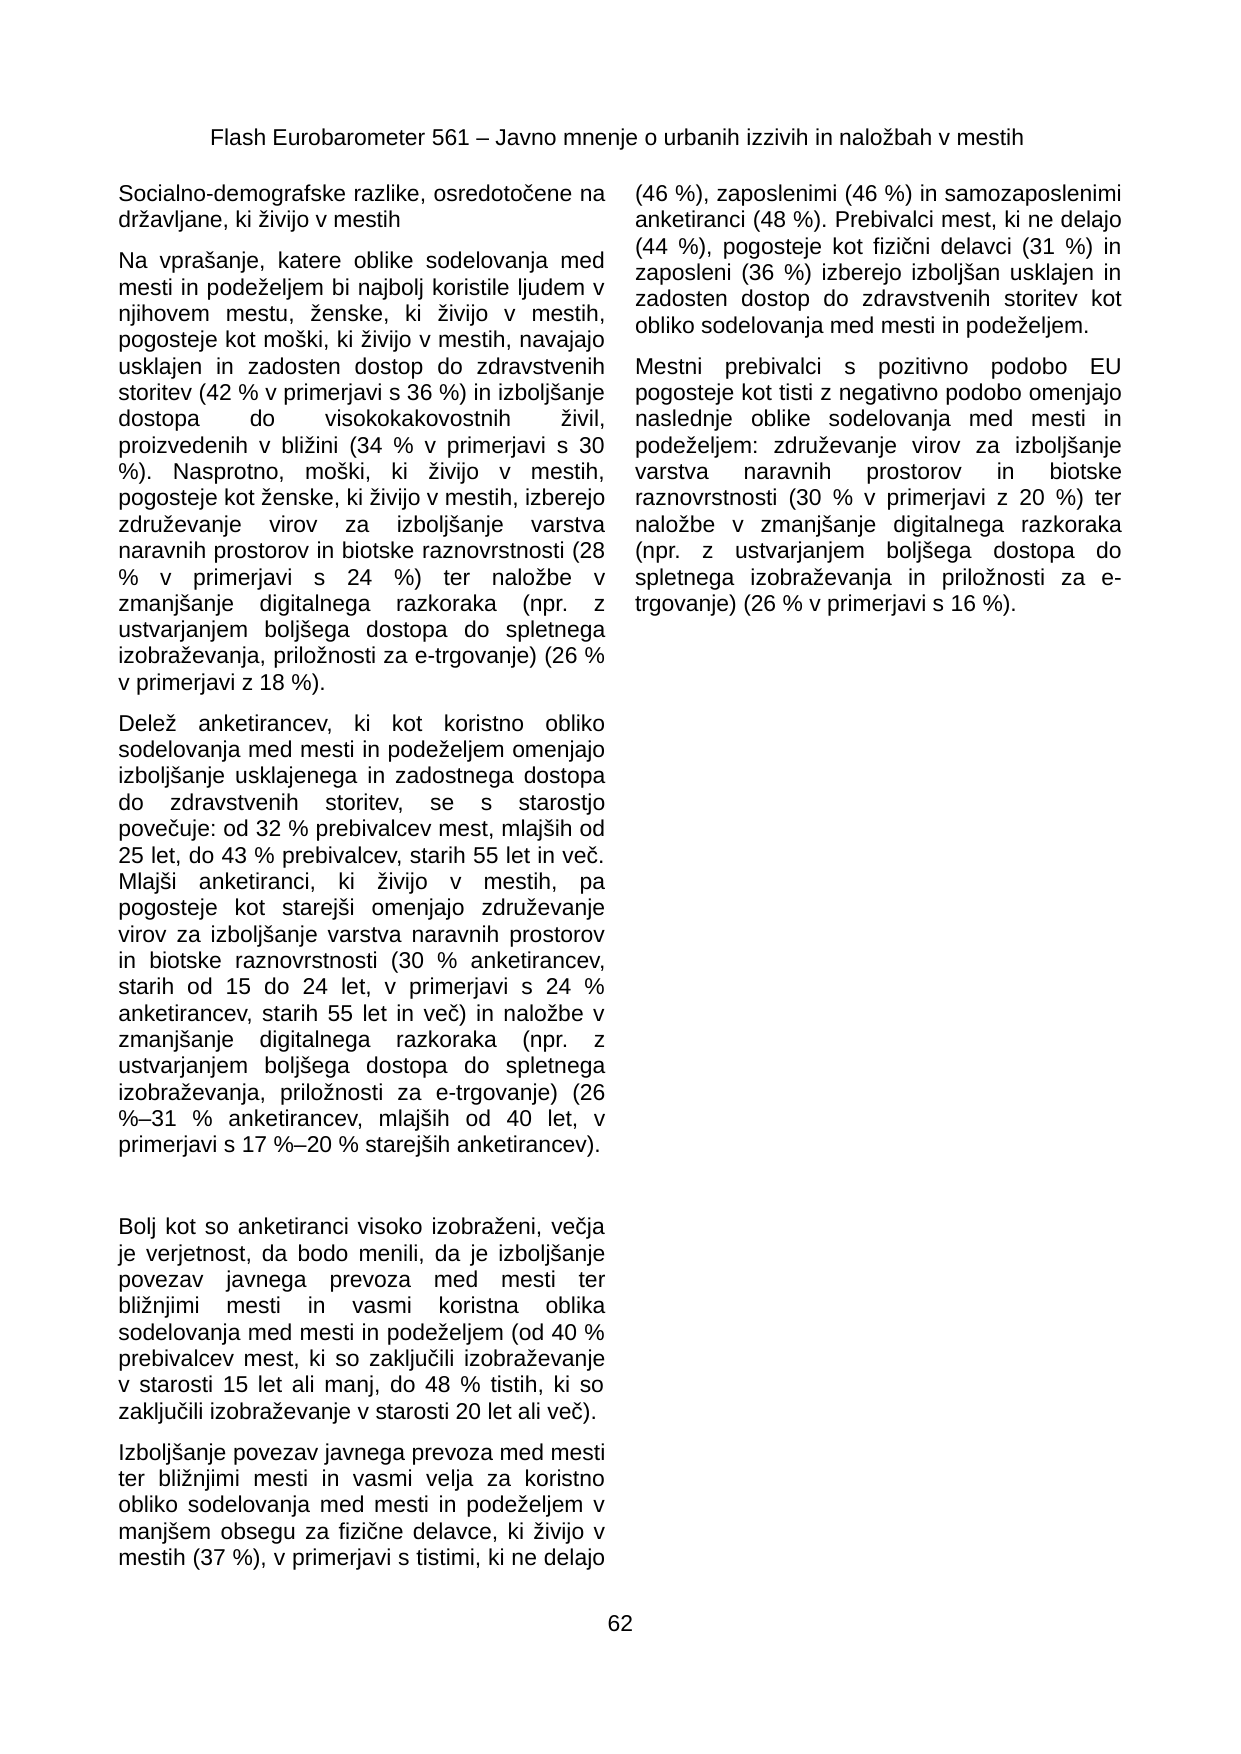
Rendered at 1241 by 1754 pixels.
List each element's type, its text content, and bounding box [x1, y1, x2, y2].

text (46 %), zaposlenimi (46 %) in samozaposlenimi anketiranci (48 %). Prebivalci mest, ki ne delajo (44 %), pogosteje kot fizični delavci (31 %) in zaposleni (36 %) izberejo izboljšan usklajen in zadosten dostop do zdravstvenih storitev kot obliko sodelovanja med mesti in podeželjem. [635, 180, 1122, 338]
text Socialno-demografske razlike, osredotočene na državljane, ki živijo v mestih [118, 180, 605, 233]
text Delež anketirancev, ki kot koristno obliko sodelovanja med mesti in podeželjem omenjajo izboljšanje usklajenega in zadostnega dostopa do zdravstvenih storitev, se s starostjo povečuje: od 32 % prebivalcev mest, mlajših od 25 let, do 43 % prebivalcev, starih 55 let in več. Mlajši anketiranci, ki živijo v mestih, pa pogosteje kot starejši omenjajo združevanje virov za izboljšanje varstva naravnih prostorov in biotske raznovrstnosti (30 % anketirancev, starih od 15 do 24 let, v primerjavi s 24 % anketirancev, starih 55 let in več) in naložbe v zmanjšanje digitalnega razkoraka (npr. z ustvarjanjem boljšega dostopa do spletnega izobraževanja, priložnosti za e-trgovanje) (26 %–31 % anketirancev, mlajših od 40 let, v primerjavi s 17 %–20 % starejših anketirancev). [118, 710, 605, 1158]
text Na vprašanje, katere oblike sodelovanja med mesti in podeželjem bi najbolj koristile ljudem v njihovem mestu, ženske, ki živijo v mestih, pogosteje kot moški, ki živijo v mestih, navajajo usklajen in zadosten dostop do zdravstvenih storitev (42 % v primerjavi s 36 %) in izboljšanje dostopa do visokokakovostnih živil, proizvedenih v bližini (34 % v primerjavi s 30 %). Nasprotno, moški, ki živijo v mestih, pogosteje kot ženske, ki živijo v mestih, izberejo združevanje virov za izboljšanje varstva naravnih prostorov in biotske raznovrstnosti (28 % v primerjavi s 24 %) ter naložbe v zmanjšanje digitalnega razkoraka (npr. z ustvarjanjem boljšega dostopa do spletnega izobraževanja, priložnosti za e-trgovanje) (26 % v primerjavi z 18 %). [118, 247, 605, 695]
text Mestni prebivalci s pozitivno podobo EU pogosteje kot tisti z negativno podobo omenjajo naslednje oblike sodelovanja med mesti in podeželjem: združevanje virov za izboljšanje varstva naravnih prostorov in biotske raznovrstnosti (30 % v primerjavi z 20 %) ter naložbe v zmanjšanje digitalnega razkoraka (npr. z ustvarjanjem boljšega dostopa do spletnega izobraževanja in priložnosti za e-trgovanje) (26 % v primerjavi s 16 %). [635, 353, 1122, 616]
text Bolj kot so anketiranci visoko izobraženi, večja je verjetnost, da bodo menili, da je izboljšanje povezav javnega prevoza med mesti ter bližnjimi mesti in vasmi koristna oblika sodelovanja med mesti in podeželjem (od 40 % prebivalcev mest, ki so zaključili izobraževanje v starosti 15 let ali manj, do 48 % tistih, ki so zaključili izobraževanje v starosti 20 let ali več). [118, 1213, 605, 1424]
text Izboljšanje povezav javnega prevoza med mesti ter bližnjimi mesti in vasmi velja za koristno obliko sodelovanja med mesti in podeželjem v manjšem obsegu za fizične delavce, ki živijo v mestih (37 %), v primerjavi s tistimi, ki ne delajo [118, 1439, 605, 1571]
